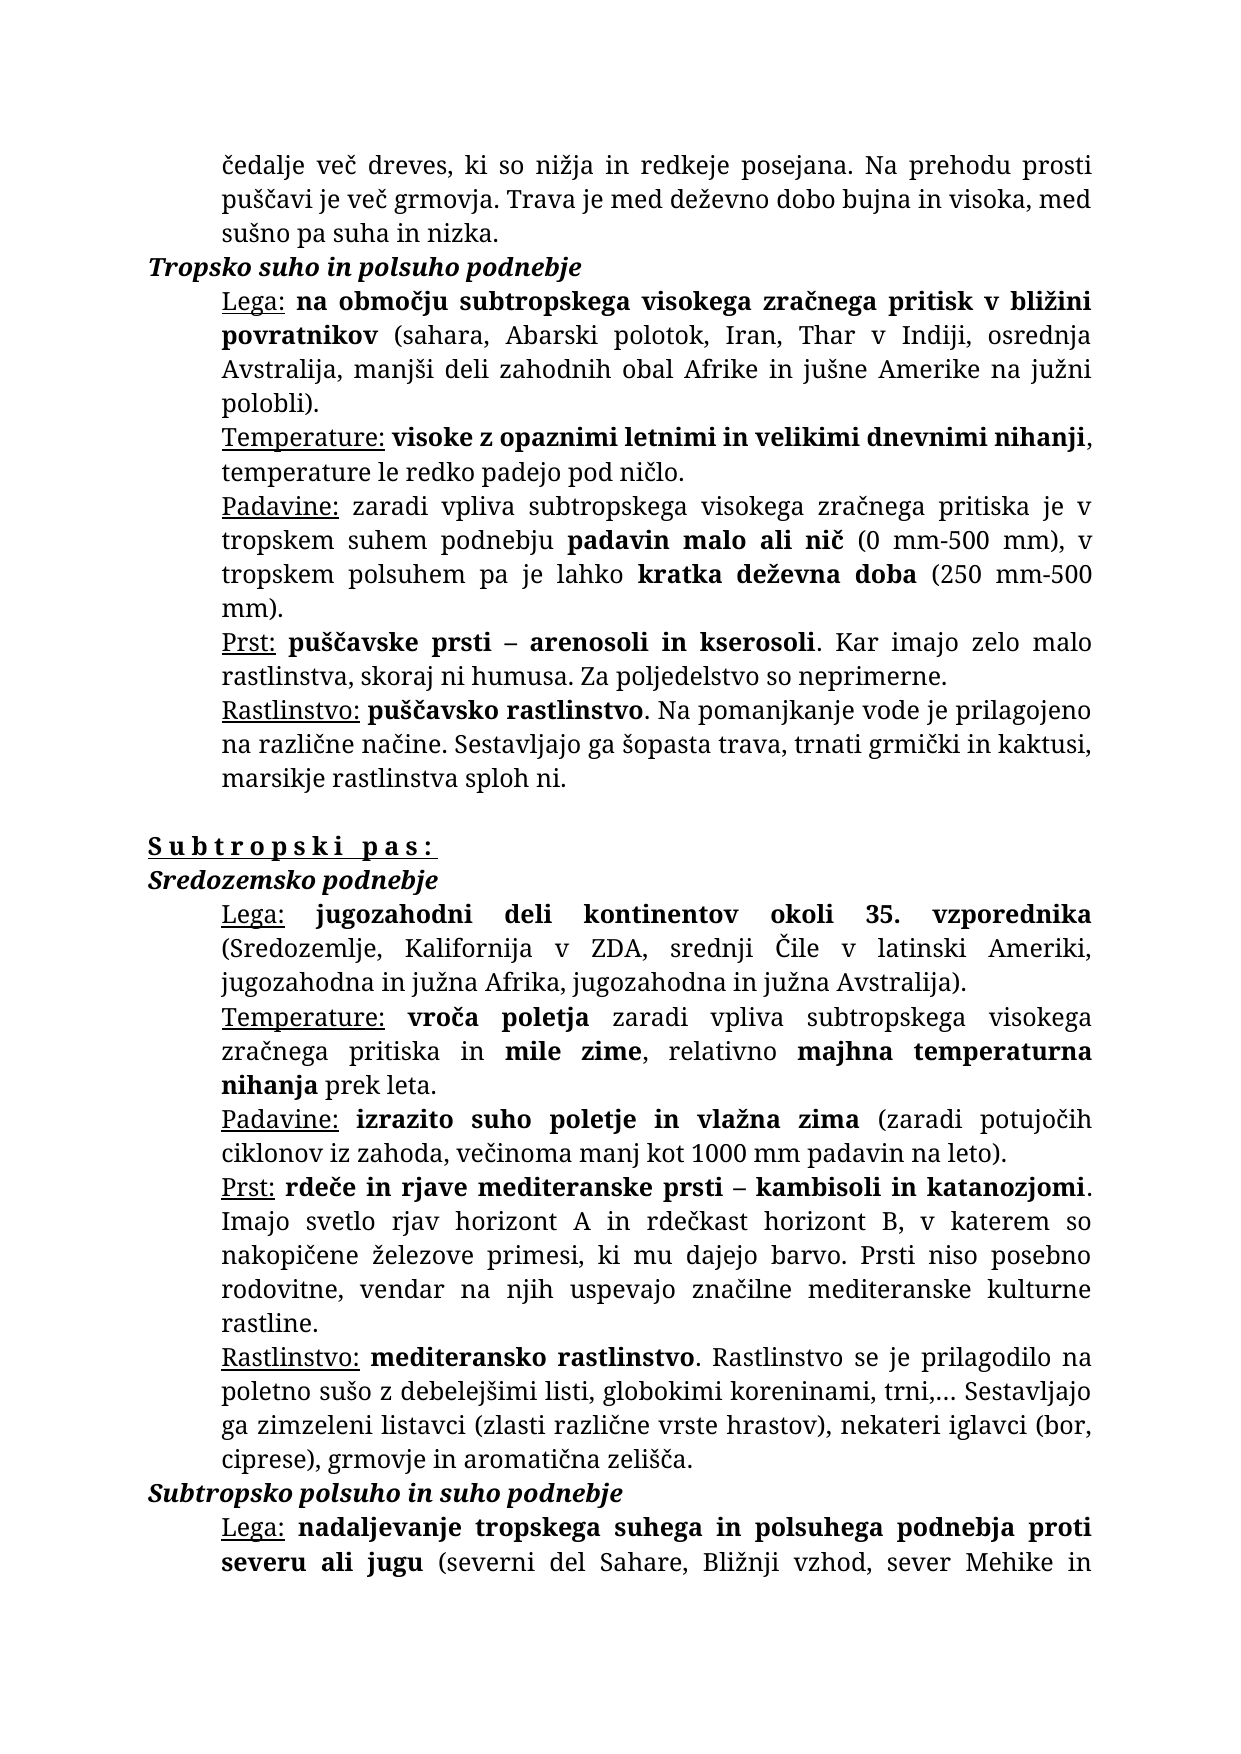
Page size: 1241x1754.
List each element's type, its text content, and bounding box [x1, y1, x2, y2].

text Subtropski pas: [148, 829, 1093, 863]
text Subtropsko polsuho in suho podnebje [148, 1476, 1093, 1510]
text Sredozemsko podnebje [148, 863, 1093, 897]
text Prst: puščavske prsti – arenosoli in kserosoli. Kar imajo zelo malo rastlinstva, skoraj ni humusa. Za poljedelstvo so neprimerne. [221, 624, 1093, 693]
text Lega: na območju subtropskega visokega zračnega pritisk v bližini povratnikov (sahara, Abarski polotok, Iran, Thar v Indiji, osrednja Avstralija, manjši deli zahodnih obal Afrike in jušne Amerike na južni polobli). [221, 284, 1093, 420]
text Lega: nadaljevanje tropskega suhega in polsuhega podnebja proti severu ali jugu (severni del Sahare, Bližnji vzhod, sever Mehike in [221, 1510, 1093, 1578]
text Temperature: visoke z opaznimi letnimi in velikimi dnevnimi nihanji, temperature le redko padejo pod ničlo. [221, 420, 1093, 488]
text Padavine: zaradi vpliva subtropskega visokega zračnega pritiska je v tropskem suhem podnebju padavin malo ali nič (0 mm-500 mm), v tropskem polsuhem pa je lahko kratka deževna doba (250 mm-500 mm). [221, 488, 1093, 624]
text Rastlinstvo: mediteransko rastlinstvo. Rastlinstvo se je prilagodilo na poletno sušo z debelejšimi listi, globokimi koreninami, trni,… Sestavljajo ga zimzeleni listavci (zlasti različne vrste hrastov), nekateri iglavci (bor, ciprese), grmovje in aromatična zelišča. [221, 1340, 1093, 1476]
text Rastlinstvo: puščavsko rastlinstvo. Na pomanjkanje vode je prilagojeno na različne načine. Sestavljajo ga šopasta trava, trnati grmički in kaktusi, marsikje rastlinstva sploh ni. [221, 693, 1093, 795]
text čedalje več dreves, ki so nižja in redkeje posejana. Na prehodu prosti puščavi je več grmovja. Trava je med deževno dobo bujna in visoka, med sušno pa suha in nizka. [221, 148, 1093, 250]
text Tropsko suho in polsuho podnebje [148, 250, 1093, 284]
text Temperature: vroča poletja zaradi vpliva subtropskega visokega zračnega pritiska in mile zime, relativno majhna temperaturna nihanja prek leta. [221, 999, 1093, 1101]
text Lega: jugozahodni deli kontinentov okoli 35. vzporednika (Sredozemlje, Kalifornija v ZDA, srednji Čile v latinski Ameriki, jugozahodna in južna Afrika, jugozahodna in južna Avstralija). [221, 897, 1093, 999]
text Padavine: izrazito suho poletje in vlažna zima (zaradi potujočih ciklonov iz zahoda, večinoma manj kot 1000 mm padavin na leto). [221, 1101, 1093, 1169]
text Prst: rdeče in rjave mediteranske prsti – kambisoli in katanozjomi. Imajo svetlo rjav horizont A in rdečkast horizont B, v katerem so nakopičene železove primesi, ki mu dajejo barvo. Prsti niso posebno rodovitne, vendar na njih uspevajo značilne mediteranske kulturne rastline. [221, 1169, 1093, 1340]
